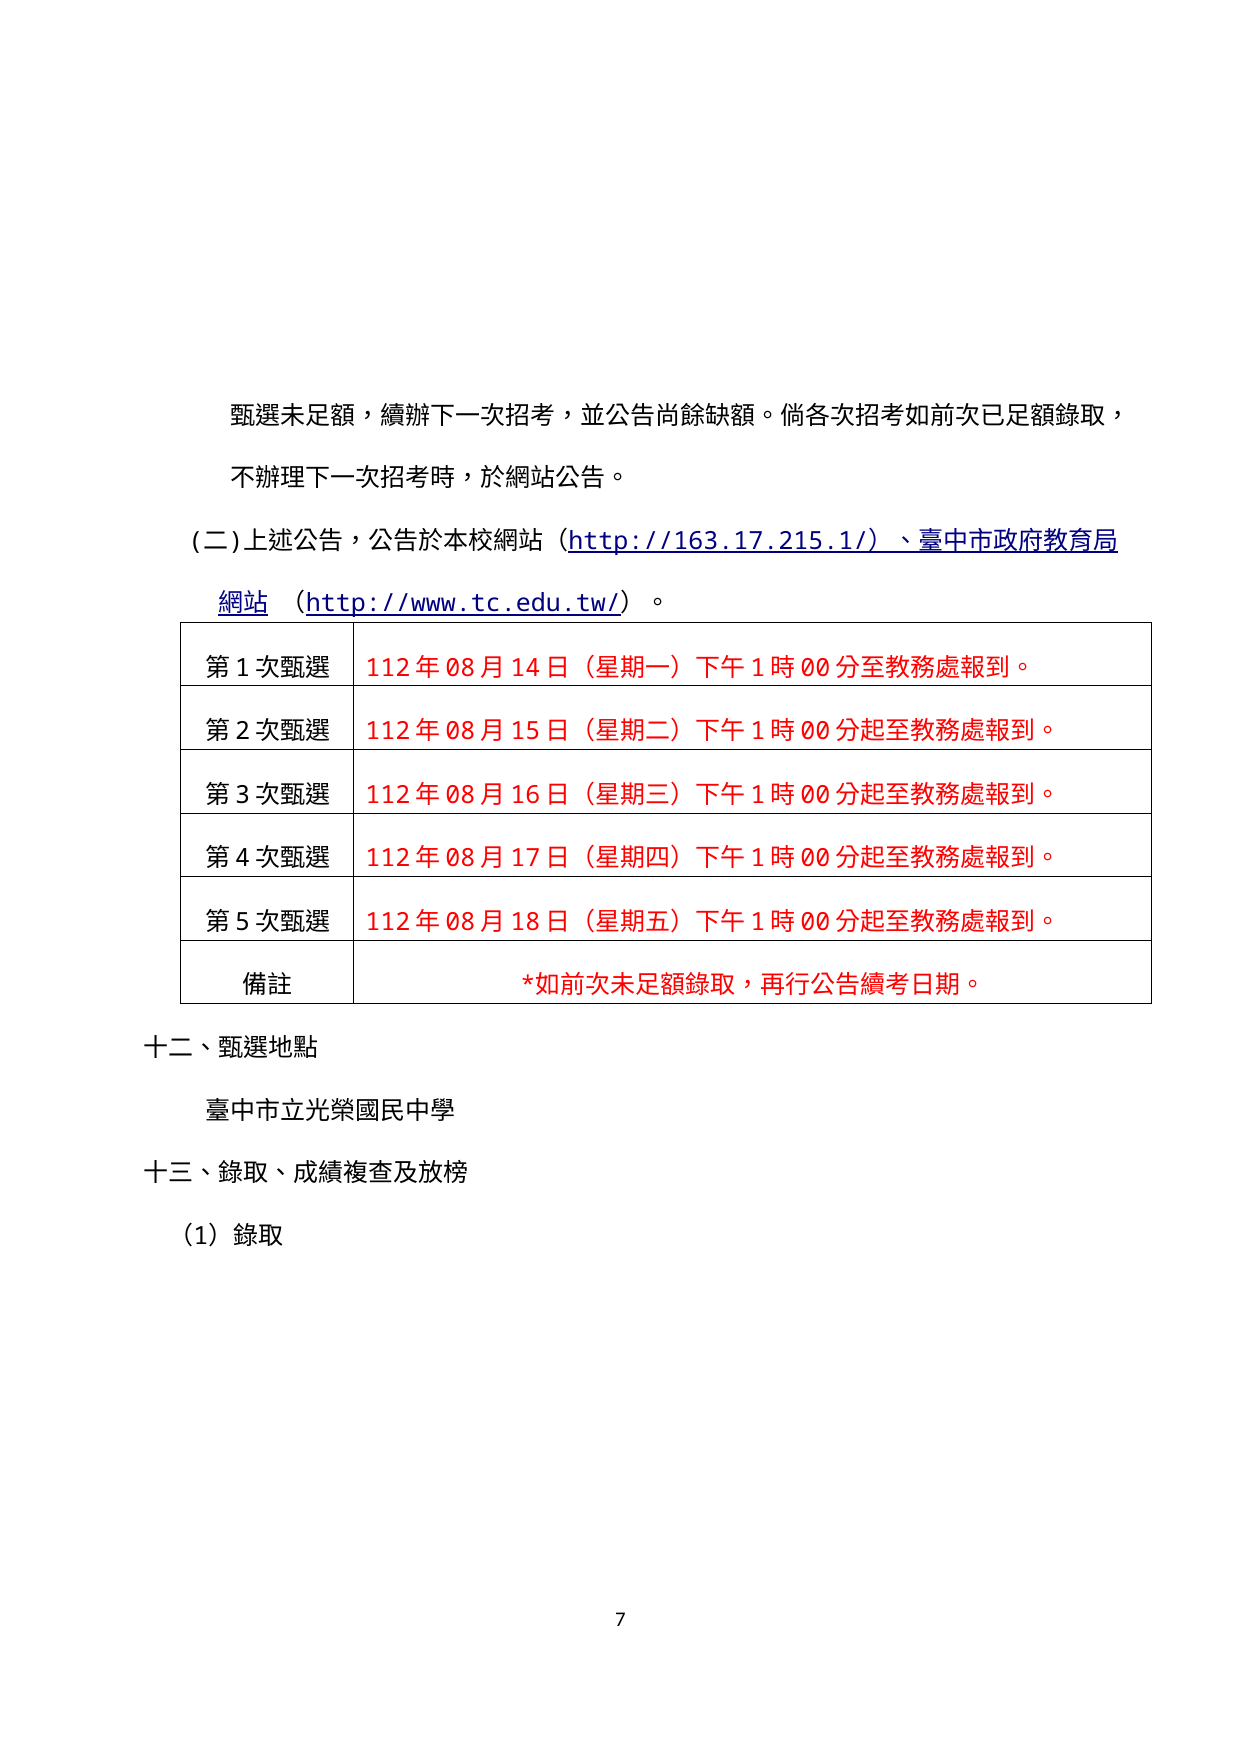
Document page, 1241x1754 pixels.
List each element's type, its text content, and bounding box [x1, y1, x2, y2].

text （1）錄取 [168, 1192, 1122, 1254]
text 十二、甄選地點 [143, 1004, 1122, 1067]
table_cell 第3次甄選 [181, 750, 353, 812]
table_cell 第5次甄選 [181, 877, 353, 939]
text (二)上述公告，公告於本校網站（http://163.17.215.1/）、臺中市政府教育局網站 （http://www.tc.edu.tw/）。 [143, 497, 1122, 622]
table_cell 112年08月16日（星期三）下午1時00分起至教務處報到。 [354, 750, 1151, 812]
table_cell 112年08月17日（星期四）下午1時00分起至教務處報到。 [354, 814, 1151, 876]
text 十三、錄取、成績複查及放榜 [143, 1129, 1122, 1192]
text (一)本次甄選簡章，一次公告分次招考，倘各次招考如前次甄選未通過或無人報名或甄選未足額，續辦下一次招考，並公告尚餘缺額。倘各次招考如前次已足額錄取，不辦理下一次招考時，於網站公告。 [143, 372, 1122, 497]
table_cell 112年08月18日（星期五）下午1時00分起至教務處報到。 [354, 877, 1151, 939]
table_cell 備註 [181, 941, 353, 1003]
table_cell *如前次未足額錄取，再行公告續考日期。 [354, 941, 1151, 1003]
table_cell 第4次甄選 [181, 814, 353, 876]
table_header 第1次甄選 [181, 623, 353, 685]
table_cell 112年08月15日（星期二）下午1時00分起至教務處報到。 [354, 686, 1151, 749]
table_cell 第2次甄選 [181, 686, 353, 749]
text 臺中市立光榮國民中學 [206, 1067, 1122, 1129]
table_header 112年08月14日（星期一）下午1時00分至教務處報到。 [354, 623, 1151, 685]
